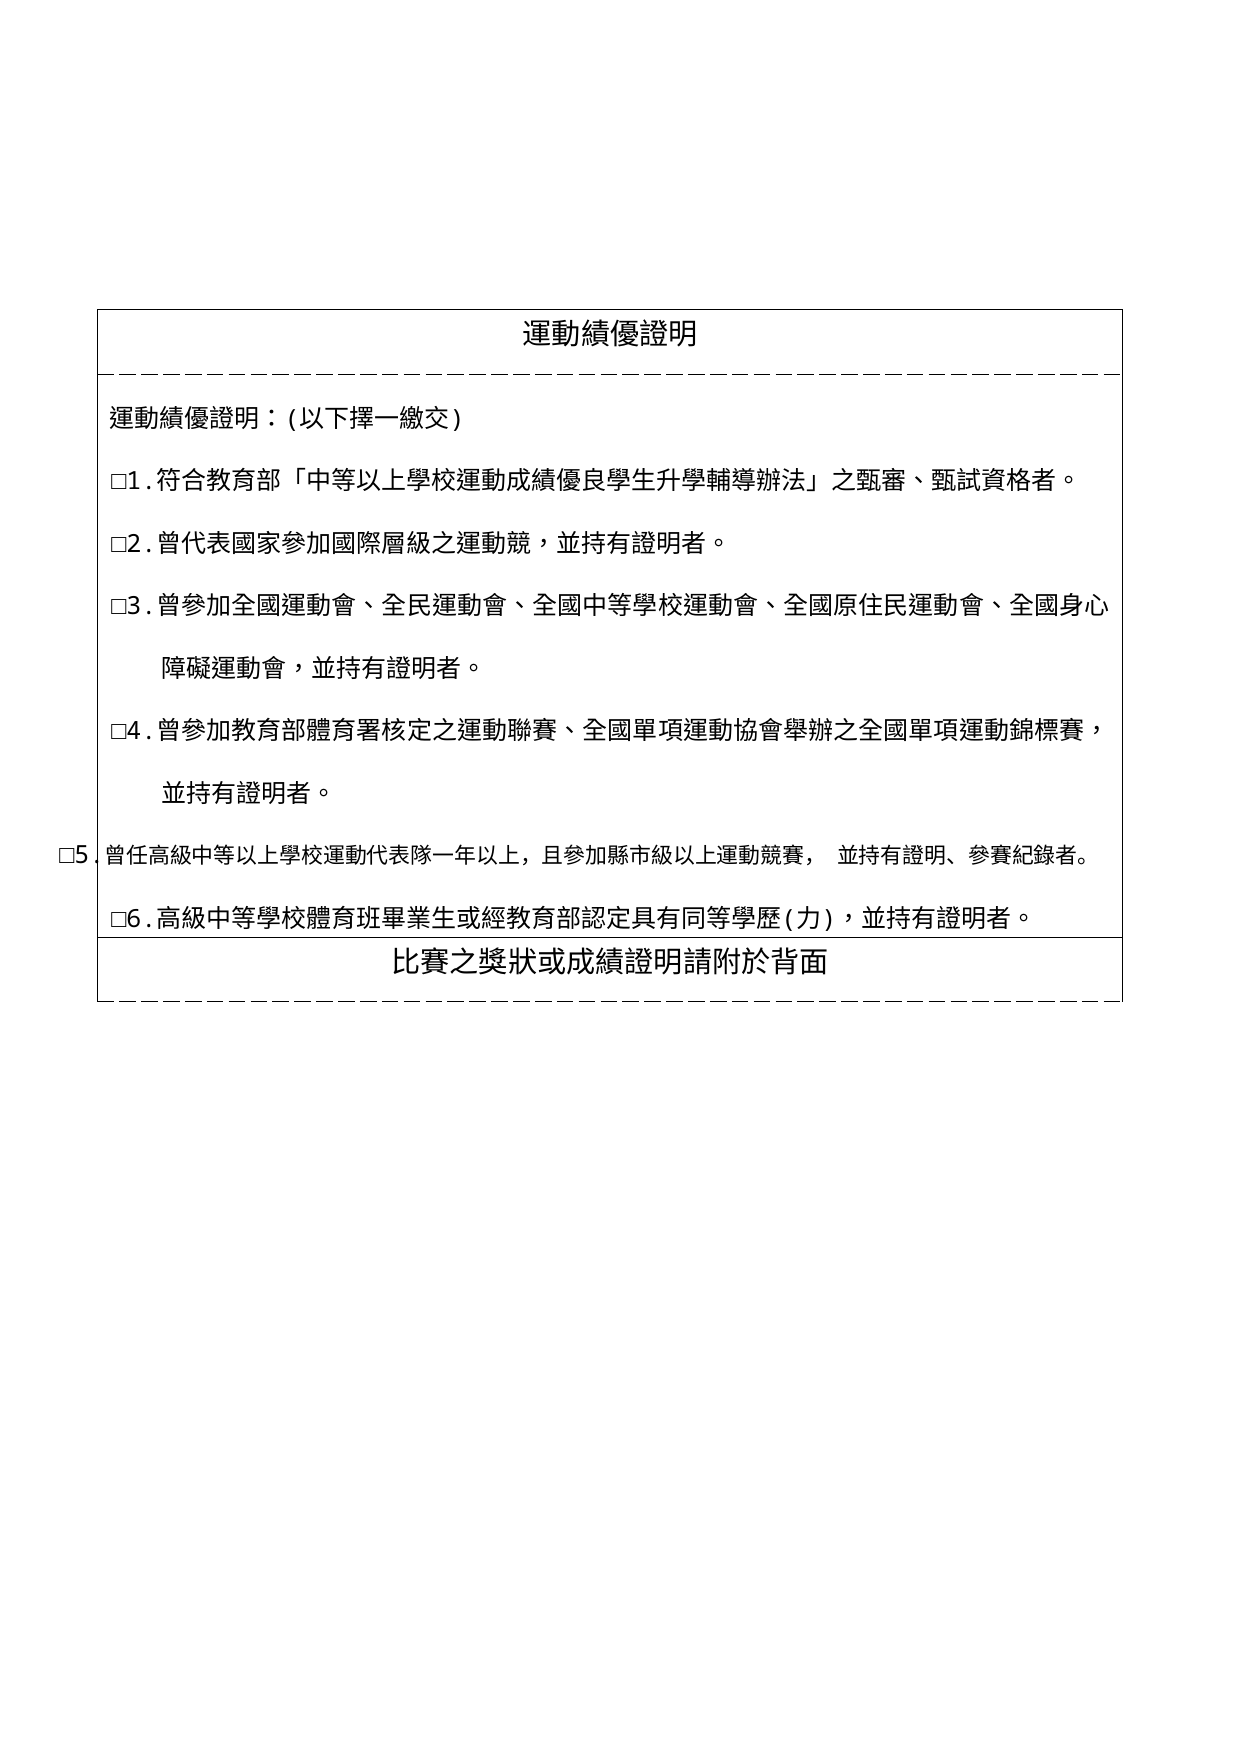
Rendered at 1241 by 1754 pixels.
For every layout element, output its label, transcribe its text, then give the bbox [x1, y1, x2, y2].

table_cell 比賽之獎狀或成績證明請附於背面 [98, 938, 1122, 1001]
table_header 運動績優證明 [98, 310, 1122, 373]
table_cell 運動績優證明：(以下擇一繳交) □1.符合教育部「中等以上學校運動成績優良學生升學輔導辦法」之甄審、甄試資格者。 □2.曾代表國家參加國際層級之運動競，並持有證明者。 □3.曾參加全國運動會、全民運動會、全國中等學校運動會、全國原住民運動會、全國身心障礙運動會，並持有證明者。 □4.曾參加教育部體育署核定之運動聯賽、全國單項運動協會舉辦之全國單項運動錦標賽，並持有證明者。 □5.曾任高級中等以上學校運動代表隊一年以上，且參加縣市級以上運動競賽， 並持有證明、參賽紀錄者。 □6.高級中等學校體育班畢業生或經教育部認定具有同等學歷(力)，並持有證明者。 [98, 374, 1122, 937]
